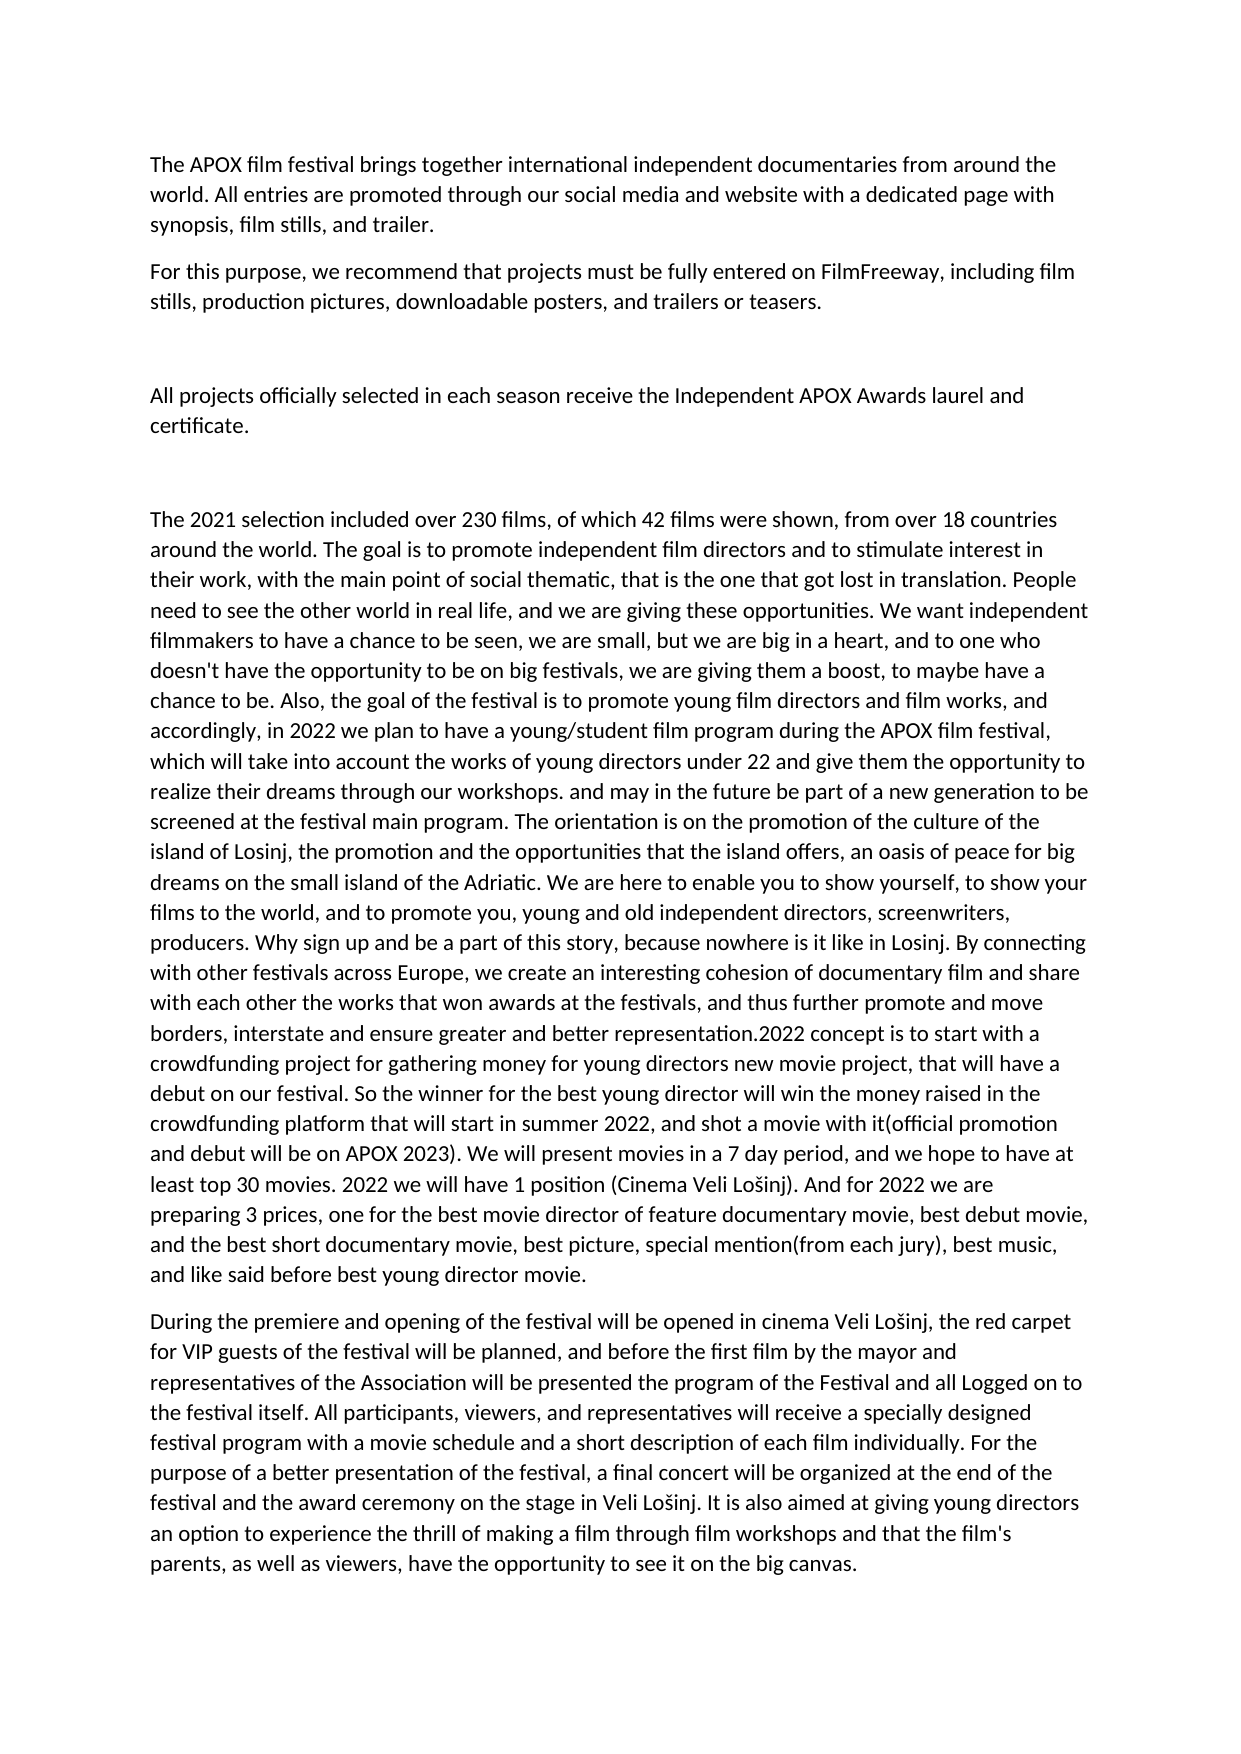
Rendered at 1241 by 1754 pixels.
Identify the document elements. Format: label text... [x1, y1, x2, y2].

text During the premiere and opening of the festival will be opened in cinema Veli Lošinj, the red carpet for VIP guests of the festival will be planned, and before the first film by the mayor and representatives of the Association will be presented the program of the Festival and all Logged on to the festival itself. All participants, viewers, and representatives will receive a specially designed festival program with a movie schedule and a short description of each film individually. For the purpose of a better presentation of the festival, a final concert will be organized at the end of the festival and the award ceremony on the stage in Veli Lošinj. It is also aimed at giving young directors an option to experience the thrill of making a film through film workshops and that the film's parents, as well as viewers, have the opportunity to see it on the big canvas. [150, 1307, 1090, 1577]
text The 2021 selection included over 230 films, of which 42 films were shown, from over 18 countries around the world. The goal is to promote independent film directors and to stimulate interest in their work, with the main point of social thematic, that is the one that got lost in translation. People need to see the other world in real life, and we are giving these opportunities. We want independent filmmakers to have a chance to be seen, we are small, but we are big in a heart, and to one who doesn't have the opportunity to be on big festivals, we are giving them a boost, to maybe have a chance to be. Also, the goal of the festival is to promote young film directors and film works, and accordingly, in 2022 we plan to have a young/student film program during the APOX film festival, which will take into account the works of young directors under 22 and give them the opportunity to realize their dreams through our workshops. and may in the future be part of a new generation to be screened at the festival main program. The orientation is on the promotion of the culture of the island of Losinj, the promotion and the opportunities that the island offers, an oasis of peace for big dreams on the small island of the Adriatic. We are here to enable you to show yourself, to show your films to the world, and to promote you, young and old independent directors, screenwriters, producers. Why sign up and be a part of this story, because nowhere is it like in Losinj. By connecting with other festivals across Europe, we create an interesting cohesion of documentary film and share with each other the works that won awards at the festivals, and thus further promote and move borders, interstate and ensure greater and better representation.2022 concept is to start with a crowdfunding project for gathering money for young directors new movie project, that will have a debut on our festival. So the winner for the best young director will win the money raised in the crowdfunding platform that will start in summer 2022, and shot a movie with it(official promotion and debut will be on APOX 2023). We will present movies in a 7 day period, and we hope to have at least top 30 movies. 2022 we will have 1 position (Cinema Veli Lošinj). And for 2022 we are preparing 3 prices, one for the best movie director of feature documentary movie, best debut movie, and the best short documentary movie, best picture, special mention(from each jury), best music, and like said before best young director movie. [150, 505, 1090, 1288]
text For this purpose, we recommend that projects must be fully entered on FilmFreeway, including film stills, production pictures, downloadable posters, and trailers or teasers. [150, 257, 1090, 316]
text The APOX film festival brings together international independent documentaries from around the world. All entries are promoted through our social media and website with a dedicated page with synopsis, film stills, and trailer. [150, 150, 1090, 238]
text All projects officially selected in each season receive the Independent APOX Awards laurel and certificate. [150, 381, 1090, 439]
